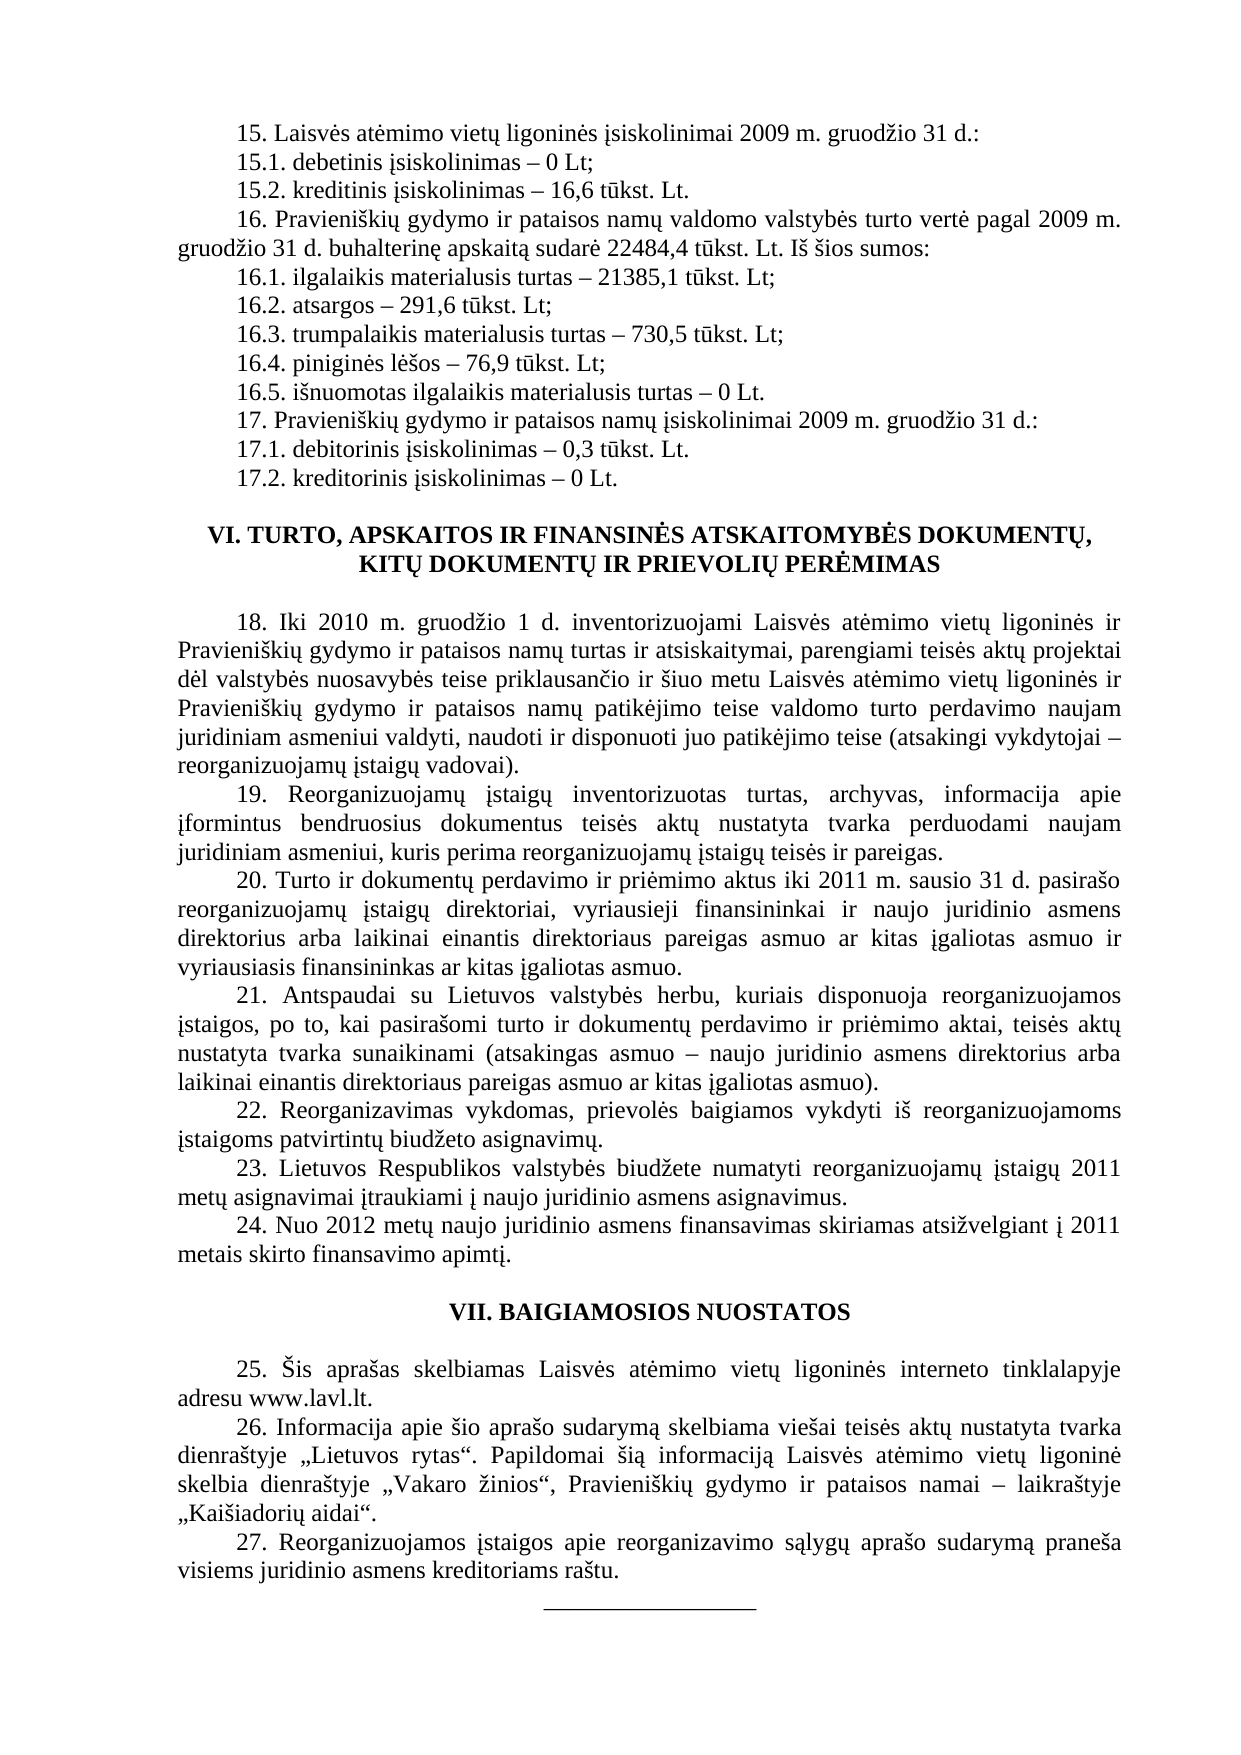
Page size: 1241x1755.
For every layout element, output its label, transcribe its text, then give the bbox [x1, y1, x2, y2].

text 26. Informacija apie šio aprašo sudarymą skelbiama viešai teisės aktų nustatyta tvarka dienraštyje „Lietuvos rytas“. Papildomai šią informaciją Laisvės atėmimo vietų ligoninė skelbia dienraštyje „Vakaro žinios“, Pravieniškių gydymo ir pataisos namai – laikraštyje „Kaišiadorių aidai“. [177, 1412, 1122, 1527]
text 15. Laisvės atėmimo vietų ligoninės įsiskolinimai 2009 m. gruodžio 31 d.: [177, 118, 1122, 147]
text 23. Lietuvos Respublikos valstybės biudžete numatyti reorganizuojamų įstaigų 2011 metų asignavimai įtraukiami į naujo juridinio asmens asignavimus. [177, 1153, 1122, 1211]
text 24. Nuo 2012 metų naujo juridinio asmens finansavimas skiriamas atsižvelgiant į 2011 metais skirto finansavimo apimtį. [177, 1211, 1122, 1268]
text 27. Reorganizuojamos įstaigos apie reorganizavimo sąlygų aprašo sudarymą praneša visiems juridinio asmens kreditoriams raštu. [177, 1527, 1122, 1584]
text 16. Pravieniškių gydymo ir pataisos namų valdomo valstybės turto vertė pagal 2009 m. gruodžio 31 d. buhalterinę apskaitą sudarė 22484,4 tūkst. Lt. Iš šios sumos: [177, 204, 1122, 262]
text 18. Iki 2010 m. gruodžio 1 d. inventorizuojami Laisvės atėmimo vietų ligoninės ir Pravieniškių gydymo ir pataisos namų turtas ir atsiskaitymai, parengiami teisės aktų projektai dėl valstybės nuosavybės teise priklausančio ir šiuo metu Laisvės atėmimo vietų ligoninės ir Pravieniškių gydymo ir pataisos namų patikėjimo teise valdomo turto perdavimo naujam juridiniam asmeniui valdyti, naudoti ir disponuoti juo patikėjimo teise (atsakingi vykdytojai – reorganizuojamų įstaigų vadovai). [177, 607, 1122, 779]
text 17.1. debitorinis įsiskolinimas – 0,3 tūkst. Lt. [177, 434, 1122, 463]
text 16.3. trumpalaikis materialusis turtas – 730,5 tūkst. Lt; [177, 319, 1122, 348]
text 15.2. kreditinis įsiskolinimas – 16,6 tūkst. Lt. [177, 176, 1122, 204]
text 20. Turto ir dokumentų perdavimo ir priėmimo aktus iki 2011 m. sausio 31 d. pasirašo reorganizuojamų įstaigų direktoriai, vyriausieji finansininkai ir naujo juridinio asmens direktorius arba laikinai einantis direktoriaus pareigas asmuo ar kitas įgaliotas asmuo ir vyriausiasis finansininkas ar kitas įgaliotas asmuo. [177, 866, 1122, 981]
text 16.1. ilgalaikis materialusis turtas – 21385,1 tūkst. Lt; [177, 262, 1122, 291]
text 19. Reorganizuojamų įstaigų inventorizuotas turtas, archyvas, informacija apie įformintus bendruosius dokumentus teisės aktų nustatyta tvarka perduodami naujam juridiniam asmeniui, kuris perima reorganizuojamų įstaigų teisės ir pareigas. [177, 779, 1122, 866]
text _________________ [177, 1584, 1122, 1613]
text VII. BAIGIAMOSIOS NUOSTATOS [177, 1297, 1122, 1326]
text 21. Antspaudai su Lietuvos valstybės herbu, kuriais disponuoja reorganizuojamos įstaigos, po to, kai pasirašomi turto ir dokumentų perdavimo ir priėmimo aktai, teisės aktų nustatyta tvarka sunaikinami (atsakingas asmuo – naujo juridinio asmens direktorius arba laikinai einantis direktoriaus pareigas asmuo ar kitas įgaliotas asmuo). [177, 981, 1122, 1096]
text 17.2. kreditorinis įsiskolinimas – 0 Lt. [177, 463, 1122, 492]
text VI. TURTO, APSKAITOS IR FINANSINĖS ATSKAITOMYBĖS DOKUMENTŲ, KITŲ DOKUMENTŲ IR PRIEVOLIŲ PERĖMIMAS [177, 521, 1122, 578]
text 16.5. išnuomotas ilgalaikis materialusis turtas – 0 Lt. [177, 377, 1122, 406]
text 16.2. atsargos – 291,6 tūkst. Lt; [177, 291, 1122, 319]
text 25. Šis aprašas skelbiamas Laisvės atėmimo vietų ligoninės interneto tinklalapyje adresu www.lavl.lt. [177, 1354, 1122, 1412]
text 16.4. piniginės lėšos – 76,9 tūkst. Lt; [177, 348, 1122, 377]
text 17. Pravieniškių gydymo ir pataisos namų įsiskolinimai 2009 m. gruodžio 31 d.: [177, 406, 1122, 434]
text 22. Reorganizavimas vykdomas, prievolės baigiamos vykdyti iš reorganizuojamoms įstaigoms patvirtintų biudžeto asignavimų. [177, 1096, 1122, 1153]
text 15.1. debetinis įsiskolinimas – 0 Lt; [177, 147, 1122, 176]
